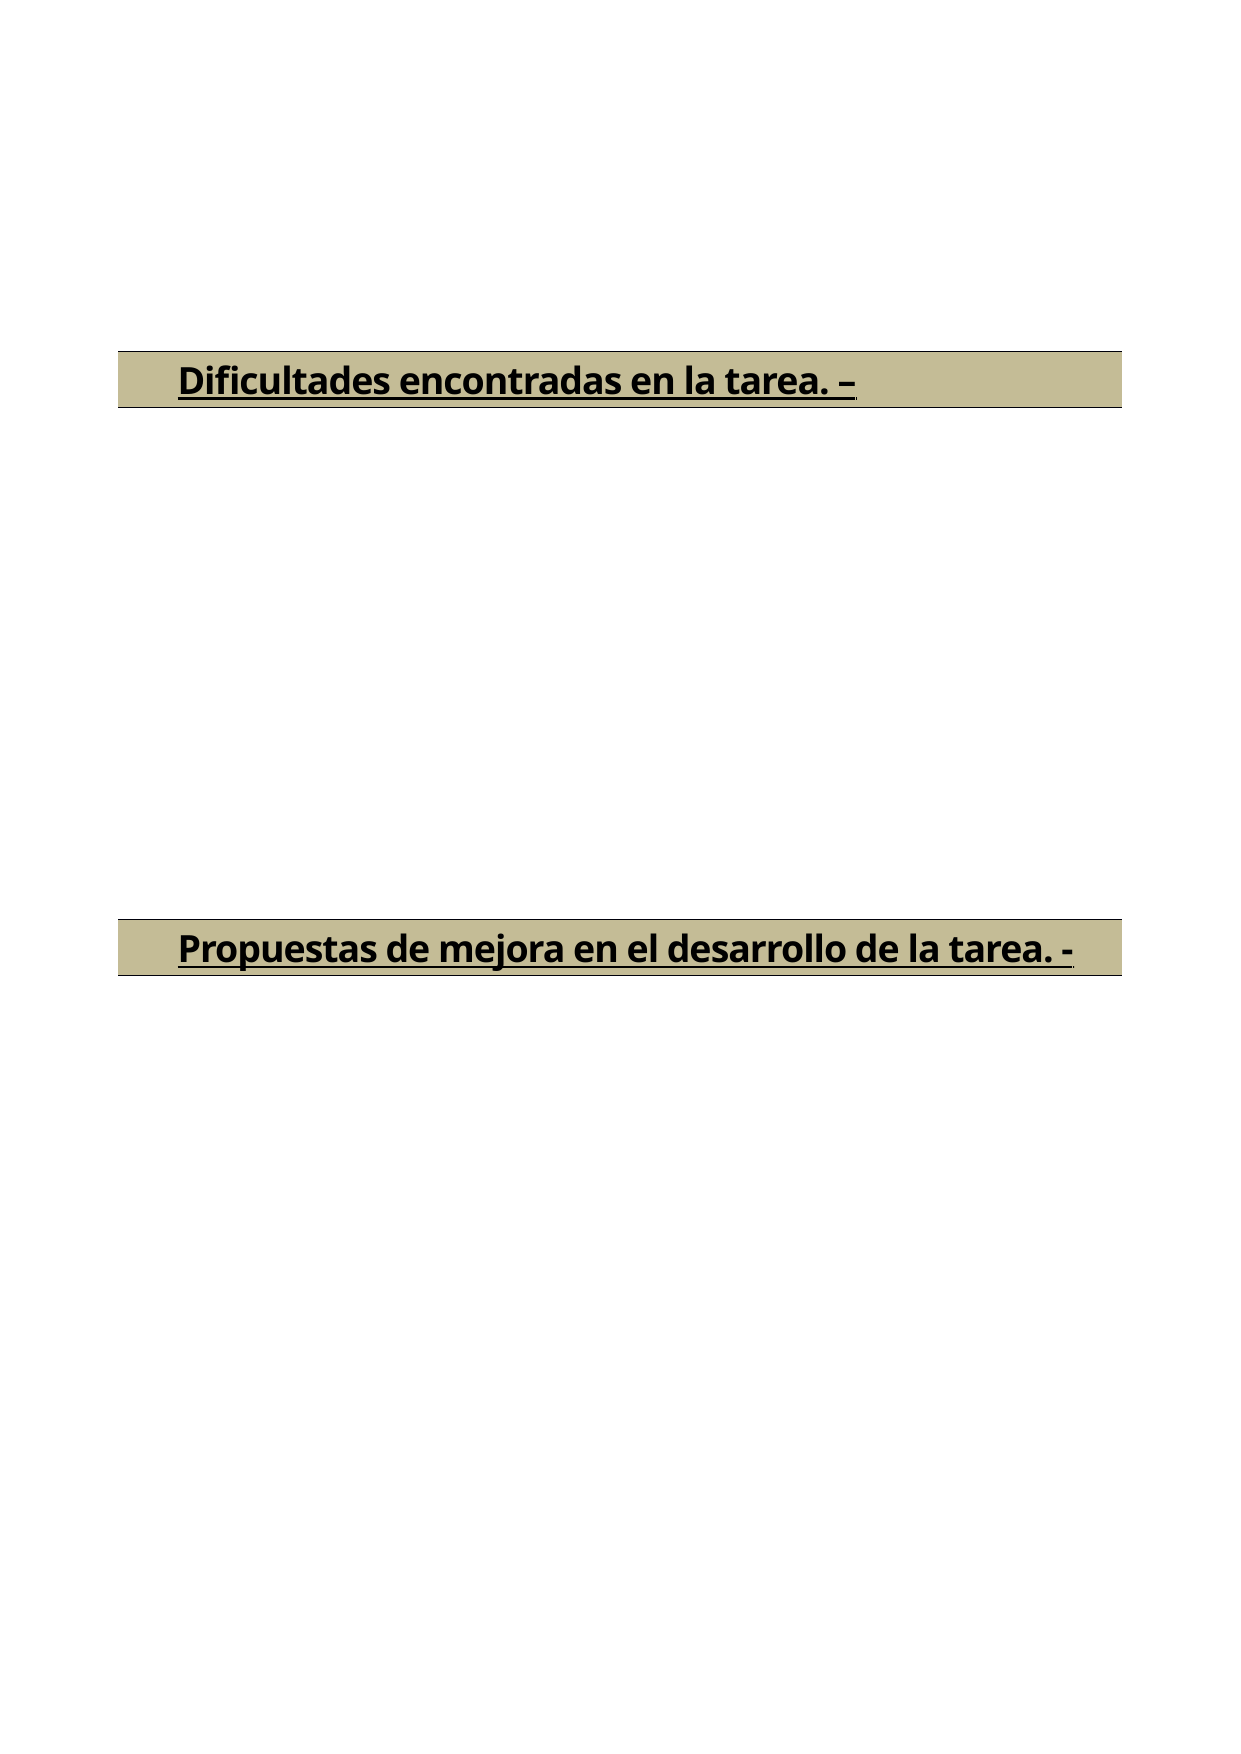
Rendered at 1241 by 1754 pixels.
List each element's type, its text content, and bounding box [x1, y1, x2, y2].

title Propuestas de mejora en el desarrollo de la tarea. - [118, 920, 1122, 975]
title Dificultades encontradas en la tarea. – [118, 352, 1122, 407]
